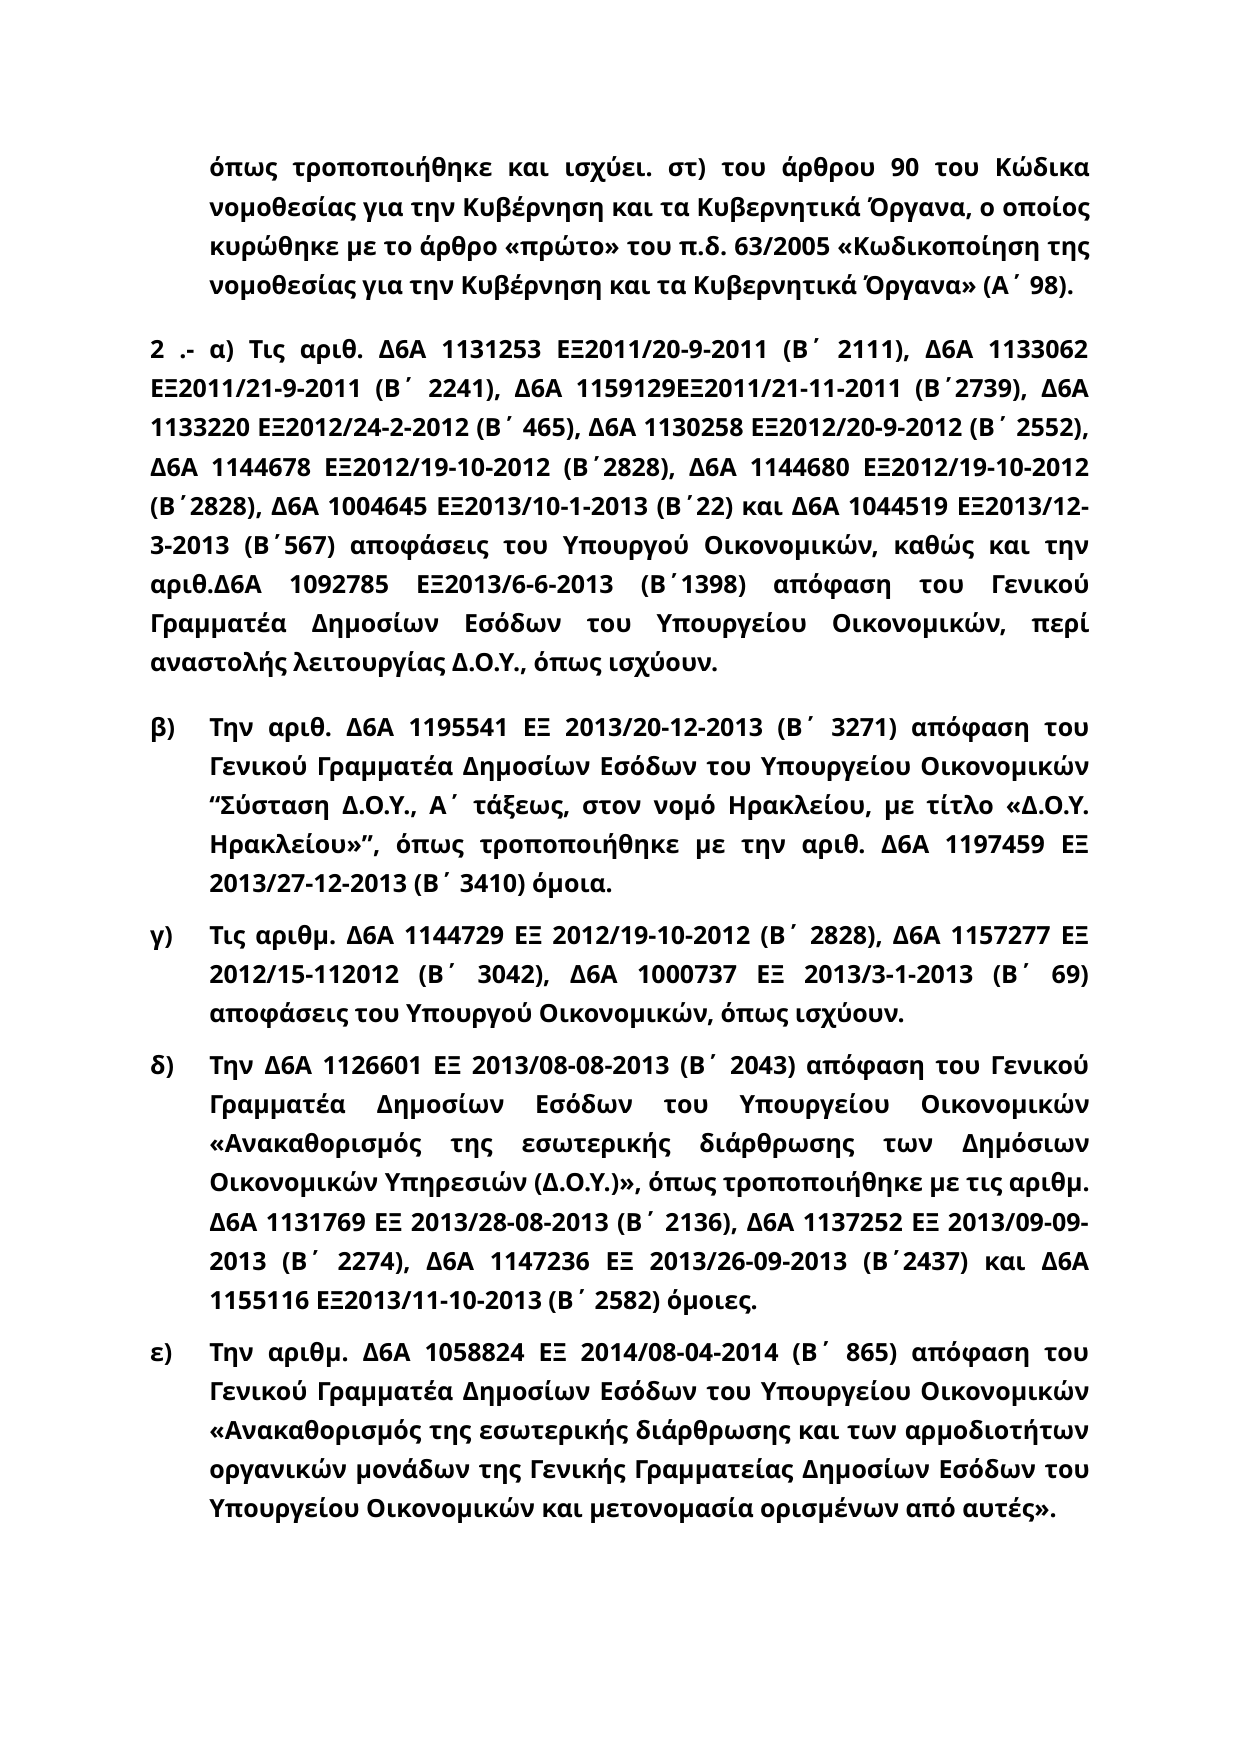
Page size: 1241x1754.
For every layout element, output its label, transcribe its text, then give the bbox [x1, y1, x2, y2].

list δ) Την Δ6Α 1126601 ΕΞ 2013/08-08-2013 (Β΄ 2043) απόφαση του Γενικού Γραμματέα Δημοσίων Εσόδων του Υπουργείου Οικονομικών «Ανακαθορισμός της εσωτερικής διάρθρωσης των Δημόσιων Οικονομικών Υπηρεσιών (Δ.Ο.Υ.)», όπως τροποποιήθηκε με τις αριθμ. Δ6Α 1131769 ΕΞ 2013/28-08-2013 (Β΄ 2136), Δ6Α 1137252 ΕΞ 2013/09-09-2013 (Β΄ 2274), Δ6Α 1147236 ΕΞ 2013/26-09-2013 (Β΄2437) και Δ6Α 1155116 ΕΞ2013/11-10-2013 (Β΄ 2582) όμοιες. [150, 1047, 1090, 1317]
list γ) Τις αριθμ. Δ6Α 1144729 ΕΞ 2012/19-10-2012 (Β΄ 2828), Δ6Α 1157277 ΕΞ 2012/15-112012 (Β΄ 3042), Δ6Α 1000737 ΕΞ 2013/3-1-2013 (Β΄ 69) αποφάσεις του Υπουργού Οικονομικών, όπως ισχύουν. [150, 917, 1090, 1030]
list όπως τροποποιήθηκε και ισχύει. στ) του άρθρου 90 του Κώδικα νομοθεσίας για την Κυβέρνηση και τα Κυβερνητικά Όργανα, ο οποίος κυρώθηκε με το άρθρο «πρώτο» του π.δ. 63/2005 «Κωδικοποίηση της νομοθεσίας για την Κυβέρνηση και τα Κυβερνητικά Όργανα» (Α΄ 98). [150, 150, 1090, 302]
list β) Την αριθ. Δ6Α 1195541 ΕΞ 2013/20-12-2013 (Β΄ 3271) απόφαση του Γενικού Γραμματέα Δημοσίων Εσόδων του Υπουργείου Οικονομικών “Σύσταση Δ.Ο.Υ., Α΄ τάξεως, στον νομό Ηρακλείου, με τίτλο «Δ.Ο.Υ. Ηρακλείου»”, όπως τροποποιήθηκε με την αριθ. Δ6Α 1197459 ΕΞ 2013/27-12-2013 (Β΄ 3410) όμοια. [150, 709, 1090, 900]
list ε) Την αριθμ. Δ6Α 1058824 ΕΞ 2014/08-04-2014 (Β΄ 865) απόφαση του Γενικού Γραμματέα Δημοσίων Εσόδων του Υπουργείου Οικονομικών «Ανακαθορισμός της εσωτερικής διάρθρωσης και των αρμοδιοτήτων οργανικών μονάδων της Γενικής Γραμματείας Δημοσίων Εσόδων του Υπουργείου Οικονομικών και μετονομασία ορισμένων από αυτές». [150, 1334, 1090, 1525]
text 2 .- α) Τις αριθ. Δ6Α 1131253 ΕΞ2011/20-9-2011 (Β΄ 2111), Δ6Α 1133062 ΕΞ2011/21-9-2011 (Β΄ 2241), Δ6Α 1159129ΕΞ2011/21-11-2011 (Β΄2739), Δ6Α 1133220 ΕΞ2012/24-2-2012 (Β΄ 465), Δ6Α 1130258 ΕΞ2012/20-9-2012 (Β΄ 2552), Δ6Α 1144678 ΕΞ2012/19-10-2012 (Β΄2828), Δ6Α 1144680 ΕΞ2012/19-10-2012 (Β΄2828), Δ6Α 1004645 ΕΞ2013/10-1-2013 (Β΄22) και Δ6Α 1044519 ΕΞ2013/12-3-2013 (Β΄567) αποφάσεις του Υπουργού Οικονομικών, καθώς και την αριθ.Δ6Α 1092785 ΕΞ2013/6-6-2013 (Β΄1398) απόφαση του Γενικού Γραμματέα Δημοσίων Εσόδων του Υπουργείου Οικονομικών, περί αναστολής λειτουργίας Δ.Ο.Υ., όπως ισχύουν. [150, 332, 1090, 679]
